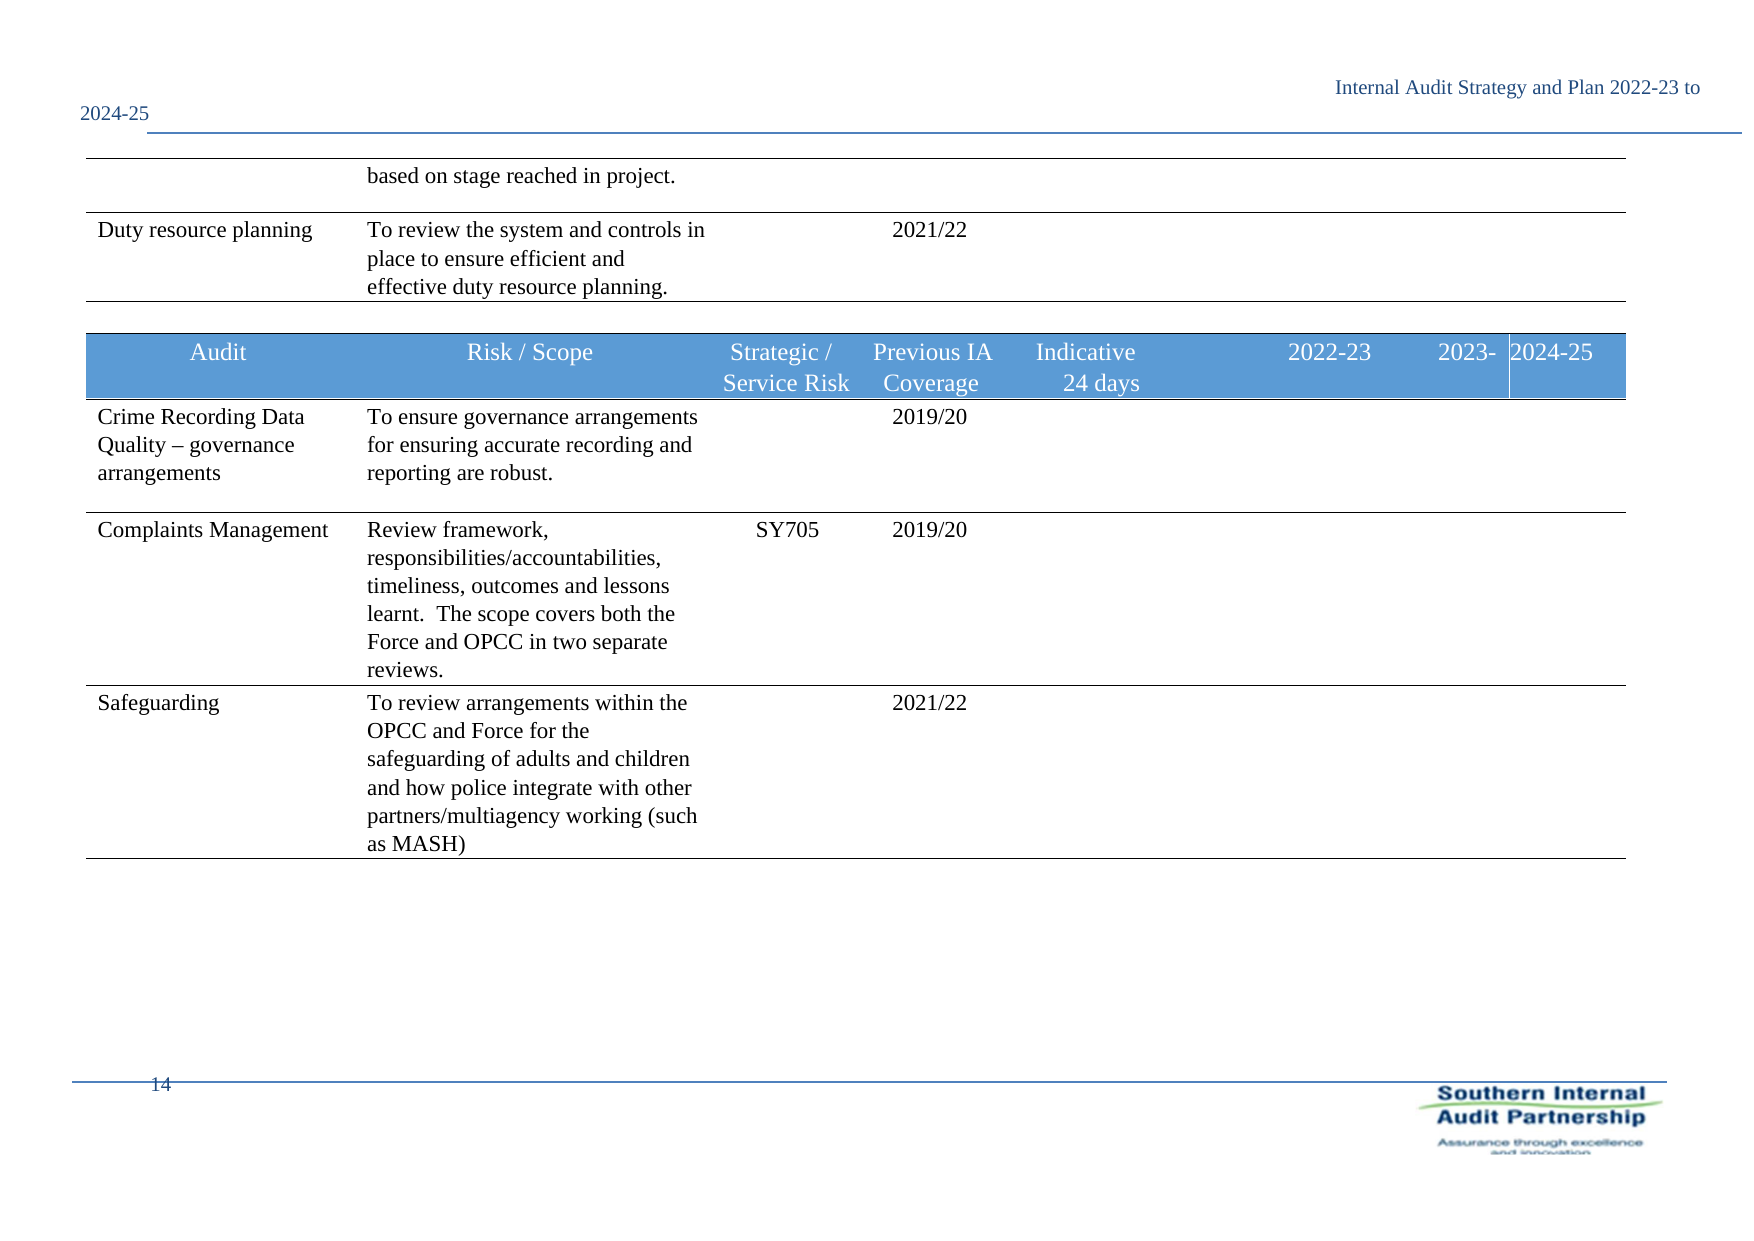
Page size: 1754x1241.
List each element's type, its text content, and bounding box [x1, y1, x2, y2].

table_header Risk / Scope [367, 334, 723, 398]
table_cell [723, 686, 873, 858]
table_header Strategic / Service Risk [723, 334, 873, 398]
table_cell Duty resource planning [86, 213, 367, 301]
table_cell To review arrangements within the OPCC and Force for the safeguarding of adults and children and how police integrate with other partners/multiagency working (such as MASH) [367, 686, 723, 858]
table_header 2024-25 [1510, 334, 1626, 398]
table_cell [723, 213, 873, 301]
table_cell [1362, 159, 1509, 212]
table_cell [1510, 686, 1626, 858]
table_cell [1036, 400, 1509, 512]
table_cell [1183, 213, 1222, 301]
table_cell To ensure governance arrangements for ensuring accurate recording and reporting are robust. [367, 400, 723, 512]
table_cell [1510, 213, 1626, 301]
table_cell [723, 159, 873, 212]
table_cell 2019/20 [873, 513, 1036, 685]
table_cell [1183, 159, 1222, 212]
table_cell [1510, 159, 1626, 212]
table_cell [1510, 513, 1626, 685]
table_cell [1510, 400, 1626, 512]
table_cell Crime Recording Data Quality – governance arrangements [86, 400, 367, 512]
table_cell [723, 400, 873, 512]
table_cell [1362, 213, 1509, 301]
table_cell [1036, 213, 1182, 301]
table_header Audit [86, 334, 367, 398]
table_cell based on stage reached in project. [367, 159, 723, 212]
table_cell [1036, 686, 1509, 858]
table_cell [873, 159, 1036, 212]
table_cell [1036, 159, 1182, 212]
table_cell [1222, 159, 1362, 212]
table_header Previous IA Coverage [873, 334, 1036, 398]
table_cell 2019/20 [873, 400, 1036, 512]
table_cell 2021/22 [873, 213, 1036, 301]
table_cell [86, 159, 367, 212]
table_cell To review the system and controls in place to ensure efficient and effective duty resource planning. [367, 213, 723, 301]
table_cell [1222, 213, 1362, 301]
table_cell [1036, 513, 1509, 685]
table_cell Safeguarding [86, 686, 367, 858]
table_cell Complaints Management [86, 513, 367, 685]
table_cell SY705 [723, 513, 873, 685]
table_cell 2021/22 [873, 686, 1036, 858]
table_cell Review framework, responsibilities/accountabilities, timeliness, outcomes and lessons learnt. The scope covers both the Force and OPCC in two separate reviews. [367, 513, 723, 685]
table_header Indicative 2022-23 2023-24 days [1036, 334, 1509, 398]
